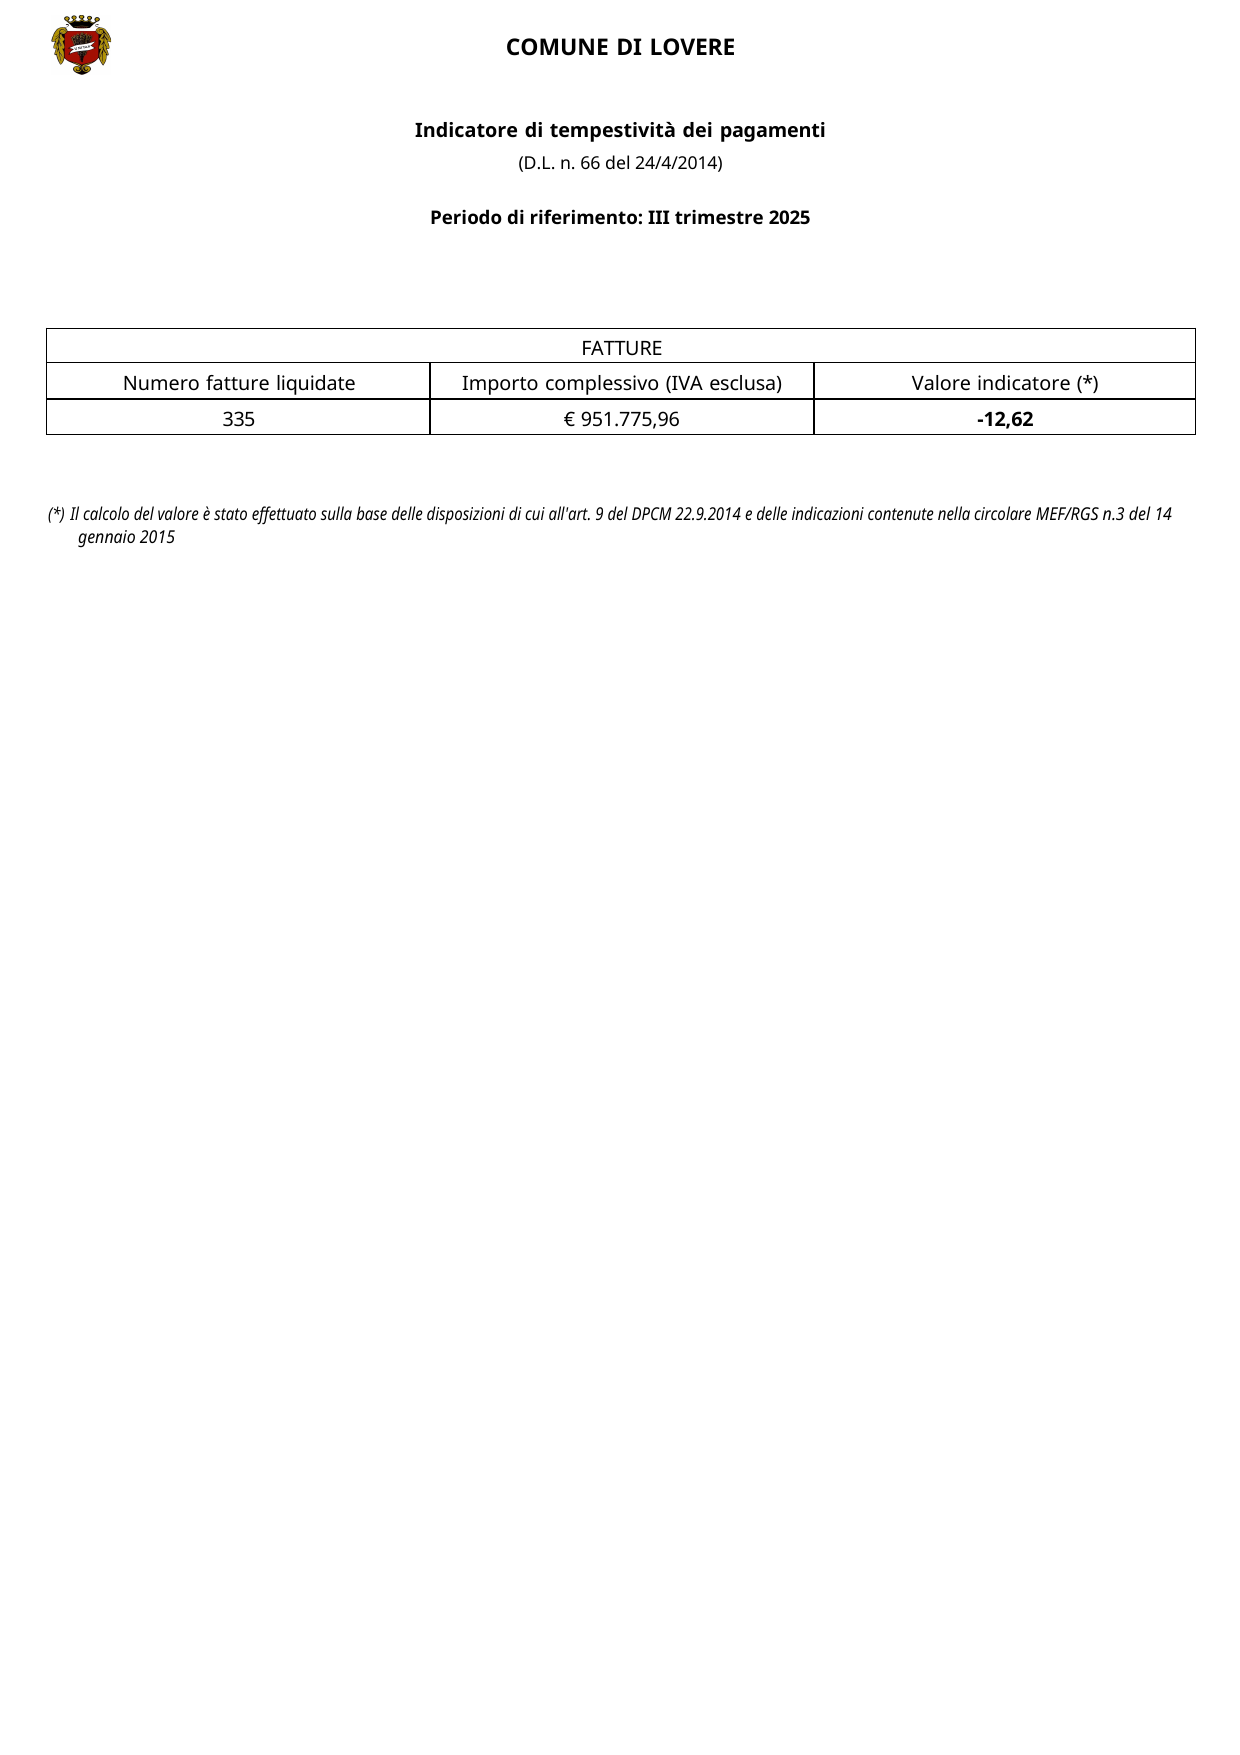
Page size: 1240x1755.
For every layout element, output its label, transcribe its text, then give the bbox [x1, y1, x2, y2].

text Indicatore di tempestività dei pagamenti [44, 116, 1196, 143]
table_cell 335 [47, 400, 429, 434]
text (*) Il calcolo del valore è stato effettuato sulla base delle disposizioni di cui all'art. 9 del DPCM 22.9.2014 e delle indicazioni contenute nella circolare MEF/RGS n.3 del 14 gennaio 2015 [48, 502, 1210, 548]
text Periodo di riferimento: III trimestre 2025 [44, 204, 1196, 230]
text (D.L. n. 66 del 24/4/2014) [44, 151, 1196, 175]
table_cell Numero fatture liquidate [47, 363, 429, 398]
table_header FATTURE [47, 329, 1195, 362]
table_cell € 951.775,96 [431, 400, 813, 434]
table_cell -12,62 [815, 400, 1195, 434]
table_cell Valore indicatore (*) [815, 363, 1195, 398]
table_cell Importo complessivo (IVA esclusa) [431, 363, 813, 398]
text COMUNE DI LOVERE [112, 31, 1196, 63]
